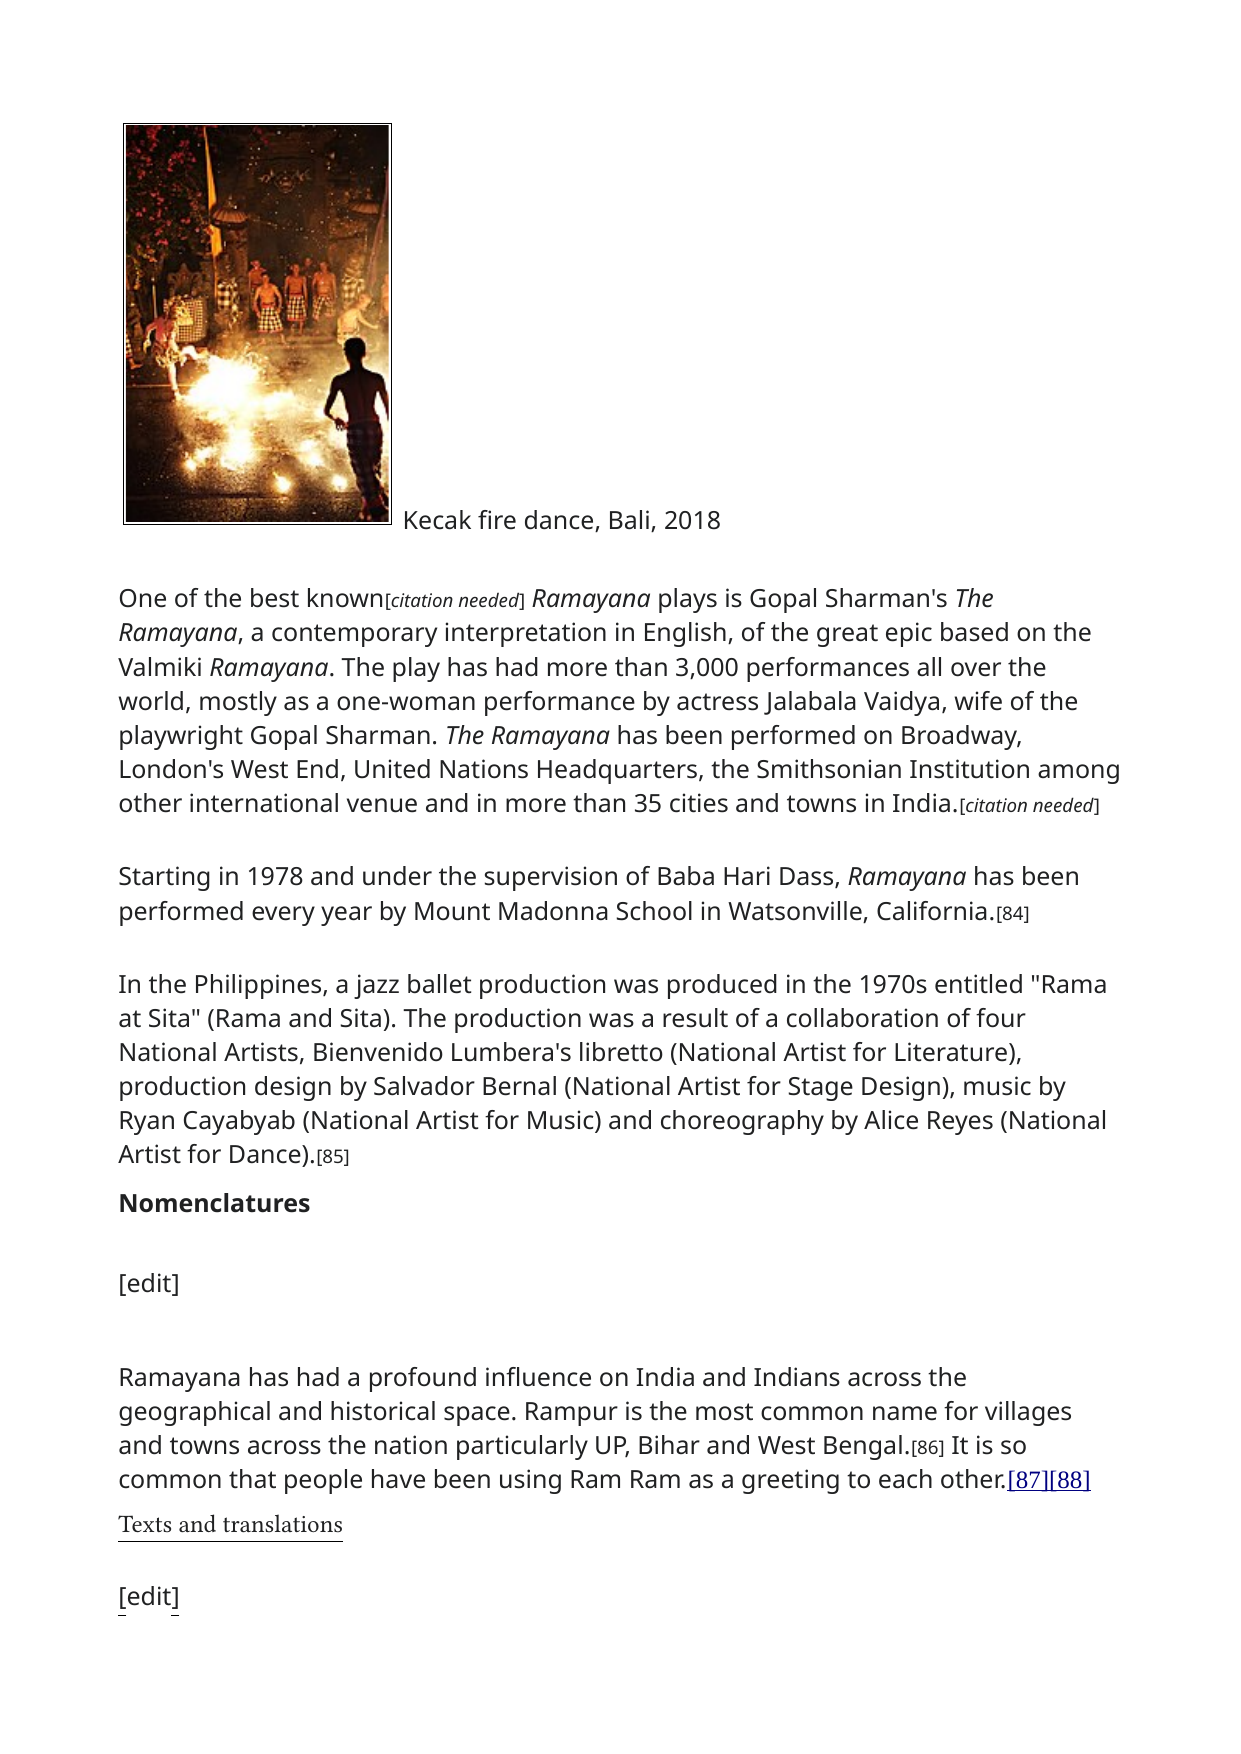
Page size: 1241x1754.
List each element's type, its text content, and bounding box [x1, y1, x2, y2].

subtitle Texts and translations [118, 1510, 1122, 1542]
text [edit] [118, 1578, 1122, 1615]
text Ramayana has had a profound influence on India and Indians across the geographical and historical space. Rampur is the most common name for villages and towns across the nation particularly UP, Bihar and West Bengal.[86] It is so common that people have been using Ram Ram as a greeting to each other.[87][88] [118, 1359, 1122, 1496]
text In the Philippines, a jazz ballet production was produced in the 1970s entitled "Rama at Sita" (Rama and Sita). The production was a result of a collaboration of four National Artists, Bienvenido Lumbera's libretto (National Artist for Literature), production design by Salvador Bernal (National Artist for Stage Design), music by Ryan Cayabyab (National Artist for Music) and choreography by Alice Reyes (National Artist for Dance).[85] [118, 967, 1122, 1171]
picture [125, 125, 389, 522]
text Kecak fire dance, Bali, 2018 [118, 118, 1122, 536]
subtitle Nomenclatures [118, 1186, 1122, 1220]
text Starting in 1978 and under the supervision of Baba Hari Dass, Ramayana has been performed every year by Mount Madonna School in Watsonville, California.[84] [118, 859, 1122, 927]
text One of the best known[citation needed] Ramayana plays is Gopal Sharman's The Ramayana, a contemporary interpretation in English, of the great epic based on the Valmiki Ramayana. The play has had more than 3,000 performances all over the world, mostly as a one-woman performance by actress Jalabala Vaidya, wife of the playwright Gopal Sharman. The Ramayana has been performed on Broadway, London's West End, United Nations Headquarters, the Smithsonian Institution among other international venue and in more than 35 cities and towns in India.[citation needed] [118, 581, 1122, 819]
text [edit] [118, 1265, 1122, 1299]
